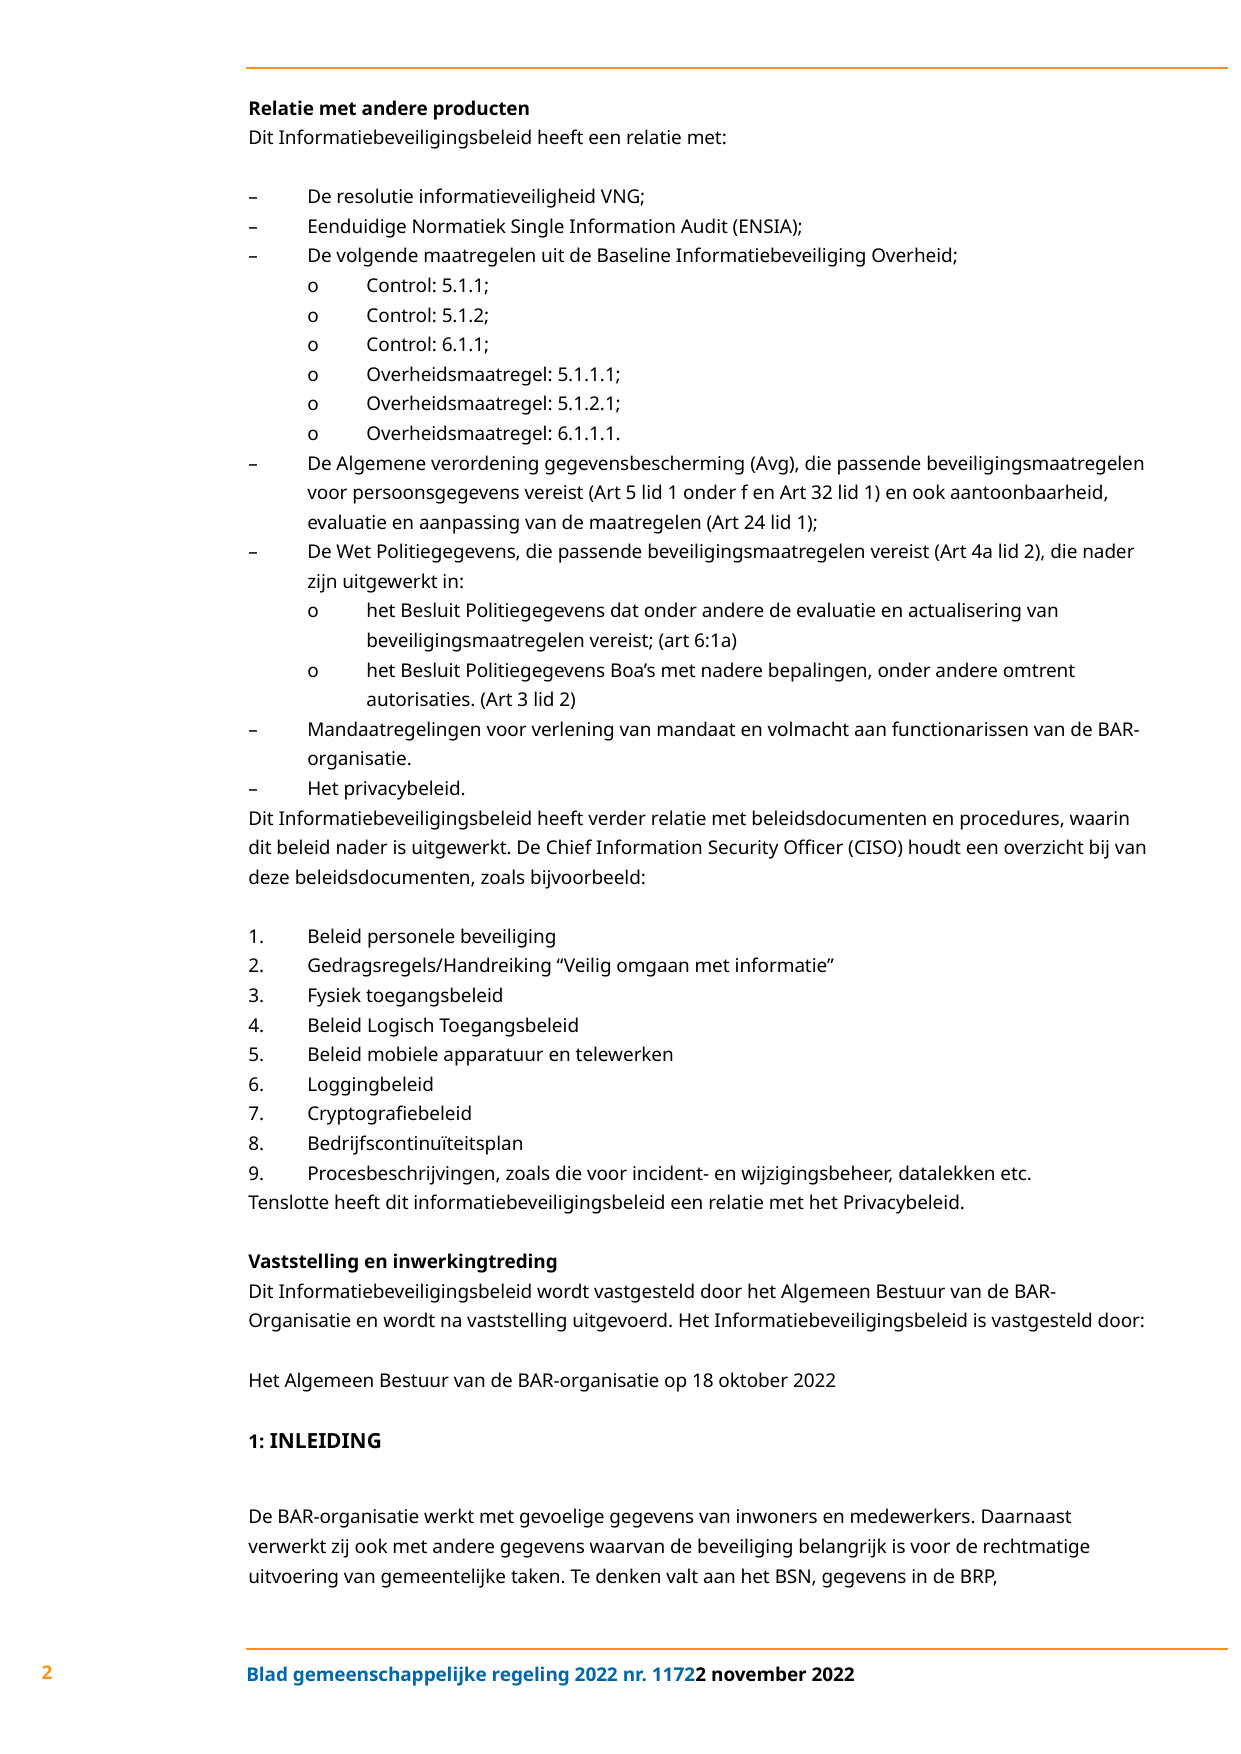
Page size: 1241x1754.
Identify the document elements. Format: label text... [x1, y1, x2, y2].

list De volgende maatregelen uit de Baseline Informatiebeveiliging Overheid; [248, 243, 1152, 268]
list Control: 5.1.2; [307, 302, 1152, 328]
text Het Algemeen Bestuur van de BAR-organisatie op 18 oktober 2022 [248, 1367, 1152, 1393]
list Gedragsregels/Handreiking “Veilig omgaan met informatie” [248, 953, 1152, 978]
text Relatie met andere producten [248, 95, 1152, 121]
picture [41, 47, 231, 172]
list Cryptografiebeleid [248, 1101, 1152, 1126]
list Mandaatregelingen voor verlening van mandaat en volmacht aan functionarissen van de BAR-organisatie. [248, 716, 1152, 771]
list Control: 6.1.1; [307, 331, 1152, 357]
list Loggingbeleid [248, 1071, 1152, 1097]
list Overheidsmaatregel: 5.1.2.1; [307, 391, 1152, 416]
list Eenduidige Normatiek Single Information Audit (ENSIA); [248, 213, 1152, 239]
text Dit Informatiebeveiligingsbeleid wordt vastgesteld door het Algemeen Bestuur van de BAR-Organisatie en wordt na vaststelling uitgevoerd. Het Informatiebeveiligingsbeleid is vastgesteld door: [248, 1278, 1152, 1333]
list Control: 5.1.1; [307, 272, 1152, 298]
text Tenslotte heeft dit informatiebeveiligingsbeleid een relatie met het Privacybeleid. [248, 1189, 1152, 1215]
list Het privacybeleid. [248, 775, 1152, 801]
text Vaststelling en inwerkingtreding [248, 1248, 1152, 1274]
list De Wet Politiegegevens, die passende beveiligingsmaatregelen vereist (Art 4a lid 2), die nader zijn uitgewerkt in: [248, 538, 1152, 594]
list Beleid personele beveiliging [248, 923, 1152, 949]
list het Besluit Politiegegevens dat onder andere de evaluatie en actualisering van beveiligingsmaatregelen vereist; (art 6:1a) [307, 598, 1152, 653]
text Dit Informatiebeveiligingsbeleid heeft een relatie met: [248, 124, 1152, 150]
list De Algemene verordening gegevensbescherming (Avg), die passende beveiligingsmaatregelen voor persoonsgegevens vereist (Art 5 lid 1 onder f en Art 32 lid 1) en ook aantoonbaarheid, evaluatie en aanpassing van de maatregelen (Art 24 lid 1); [248, 450, 1152, 535]
text Dit Informatiebeveiligingsbeleid heeft verder relatie met beleidsdocumenten en procedures, waarin dit beleid nader is uitgewerkt. De Chief Information Security Officer (CISO) houdt een overzicht bij van deze beleidsdocumenten, zoals bijvoorbeeld: [248, 805, 1152, 890]
list Overheidsmaatregel: 5.1.1.1; [307, 361, 1152, 387]
list Bedrijfscontinuïteitsplan [248, 1130, 1152, 1156]
text 1: INLEIDING [248, 1426, 1152, 1454]
text De BAR-organisatie werkt met gevoelige gegevens van inwoners en medewerkers. Daarnaast verwerkt zij ook met andere gegevens waarvan de beveiliging belangrijk is voor de rechtmatige uitvoering van gemeentelijke taken. Te denken valt aan het BSN, gegevens in de BRP, [248, 1504, 1152, 1589]
list Beleid mobiele apparatuur en telewerken [248, 1041, 1152, 1067]
list De resolutie informatieveiligheid VNG; [248, 183, 1152, 209]
list Overheidsmaatregel: 6.1.1.1. [307, 420, 1152, 446]
list het Besluit Politiegegevens Boa’s met nadere bepalingen, onder andere omtrent autorisaties. (Art 3 lid 2) [307, 657, 1152, 712]
list Procesbeschrijvingen, zoals die voor incident- en wijzigingsbeheer, datalekken etc. [248, 1160, 1152, 1186]
list Beleid Logisch Toegangsbeleid [248, 1012, 1152, 1038]
list Fysiek toegangsbeleid [248, 982, 1152, 1008]
